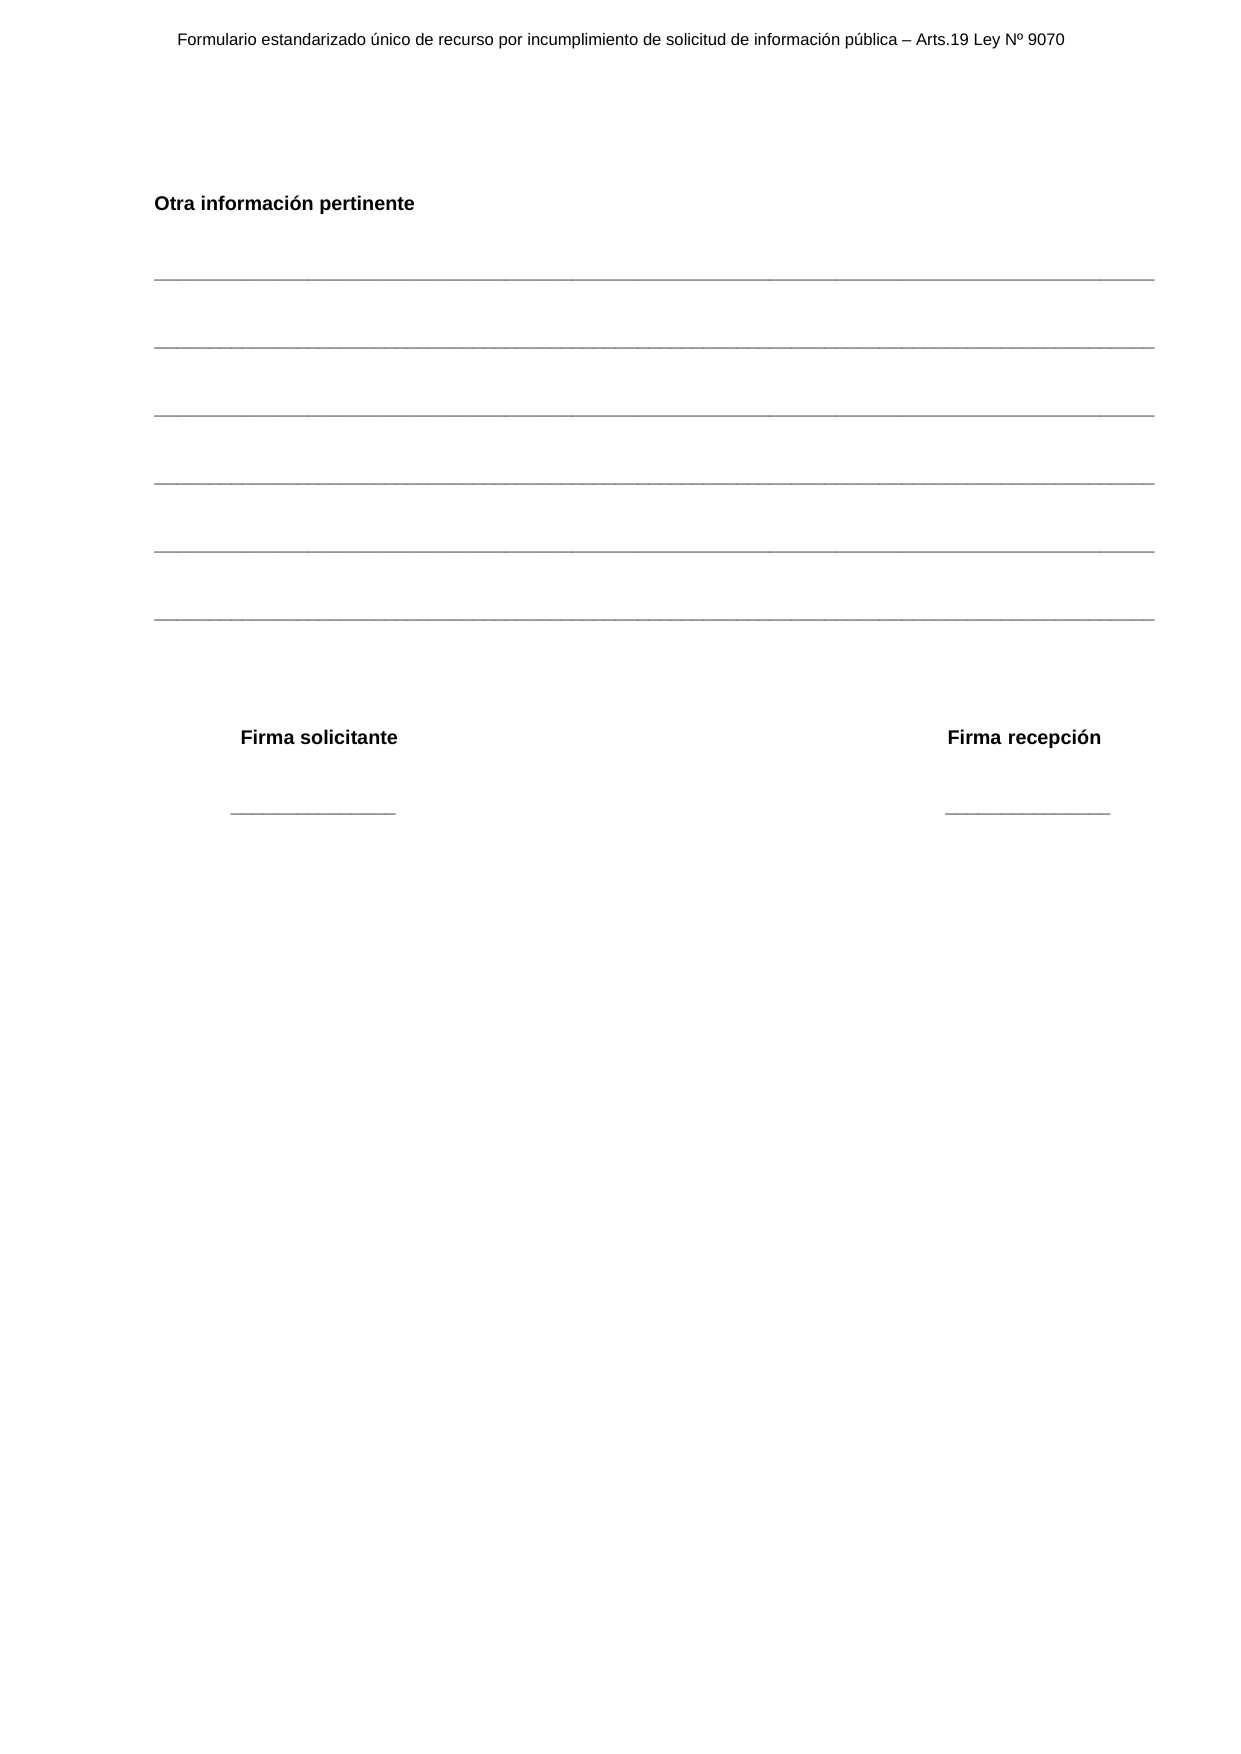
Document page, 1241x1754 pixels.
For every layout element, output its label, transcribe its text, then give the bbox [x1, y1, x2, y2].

text ___________________________________________________________________________________________ [154, 532, 1187, 555]
text ___________________________________________________________________________________________ [154, 328, 1187, 351]
text _______________ _______________ [154, 794, 1187, 817]
text Otra información pertinente [154, 192, 1187, 214]
text Firma solicitante Firma recepción [154, 726, 1187, 749]
text ___________________________________________________________________________________________ [154, 600, 1187, 623]
text ___________________________________________________________________________________________ [154, 260, 1187, 282]
text ___________________________________________________________________________________________ [154, 464, 1187, 487]
text ___________________________________________________________________________________________ [154, 396, 1187, 419]
